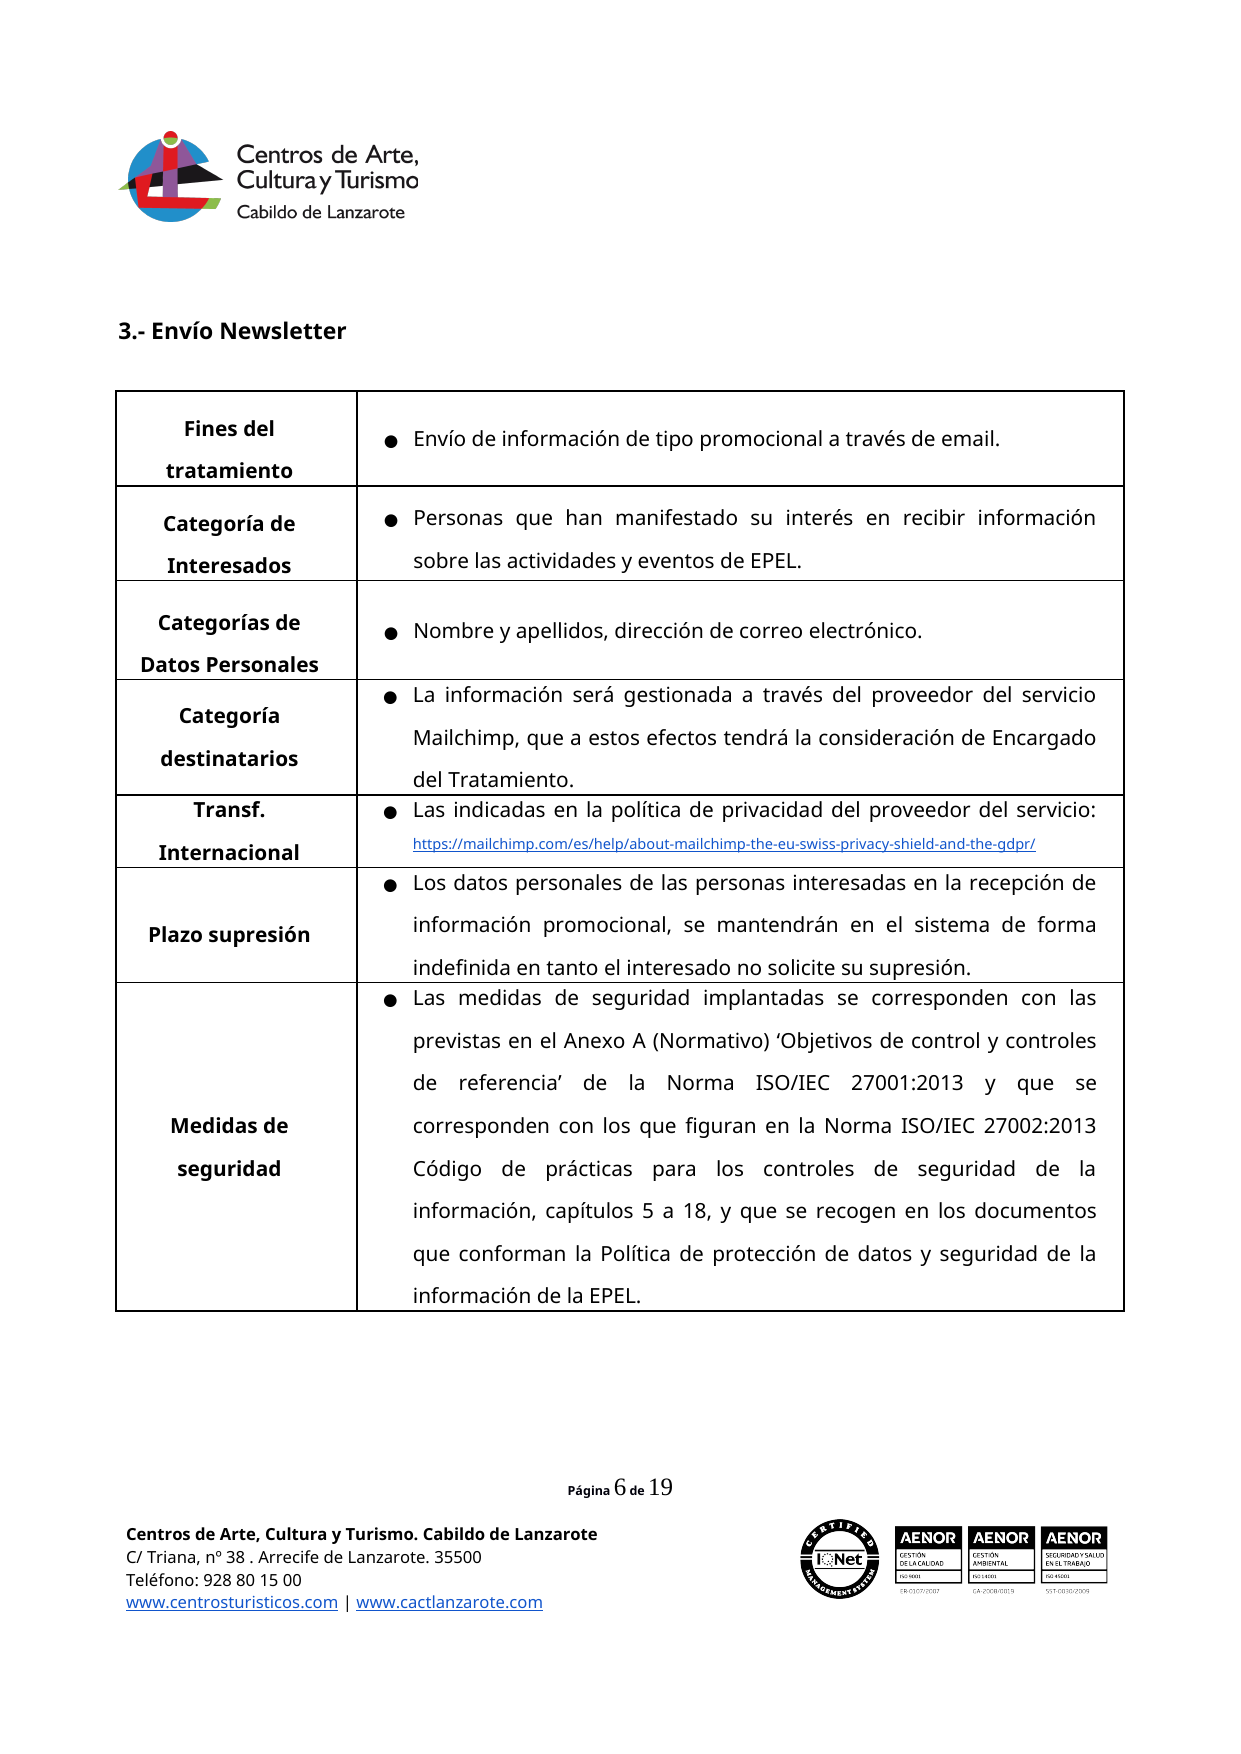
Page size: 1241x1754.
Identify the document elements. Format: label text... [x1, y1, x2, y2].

table_cell Los datos personales de las personas interesadas en la recepción de información promocional, se mantendrán en el sistema de forma indefinida en tanto el interesado no solicite su supresión. [358, 868, 1123, 982]
subtitle 3.- Envío Newsletter [118, 315, 1107, 346]
table_cell Categorías de Datos Personales [117, 581, 356, 679]
table_cell Las medidas de seguridad implantadas se corresponden con las previstas en el Anexo A (Normativo) ‘Objetivos de control y controles de referencia’ de la Norma ISO/IEC 27001:2013 y que se corresponden con los que figuran en la Norma ISO/IEC 27002:2013 Código de prácticas para los controles de seguridad de la información, capítulos 5 a 18, y que se recogen en los documentos que conforman la Política de protección de datos y seguridad de la información de la EPEL. [358, 983, 1123, 1310]
table_cell Medidas de seguridad [117, 983, 356, 1310]
table_cell Personas que han manifestado su interés en recibir información sobre las actividades y eventos de EPEL. [358, 487, 1123, 580]
table_header Fines del tratamiento [117, 392, 356, 485]
table_cell Nombre y apellidos, dirección de correo electrónico. [358, 581, 1123, 679]
table_header Envío de información de tipo promocional a través de email. [358, 392, 1123, 485]
table_cell La información será gestionada a través del proveedor del servicio Mailchimp, que a estos efectos tendrá la consideración de Encargado del Tratamiento. [358, 680, 1123, 794]
table_cell Plazo supresión [117, 868, 356, 982]
table_cell Categoría de Interesados [117, 487, 356, 580]
picture [800, 1519, 1108, 1599]
table_cell Categoría destinatarios [117, 680, 356, 794]
table_cell Las indicadas en la política de privacidad del proveedor del servicio: https://mailchimp.com/es/help/about-mailchimp-the-eu-swiss-privacy-shield-and-the-gdpr/ [358, 796, 1123, 866]
table_cell Transf. Internacional [117, 796, 356, 866]
picture [118, 131, 418, 222]
